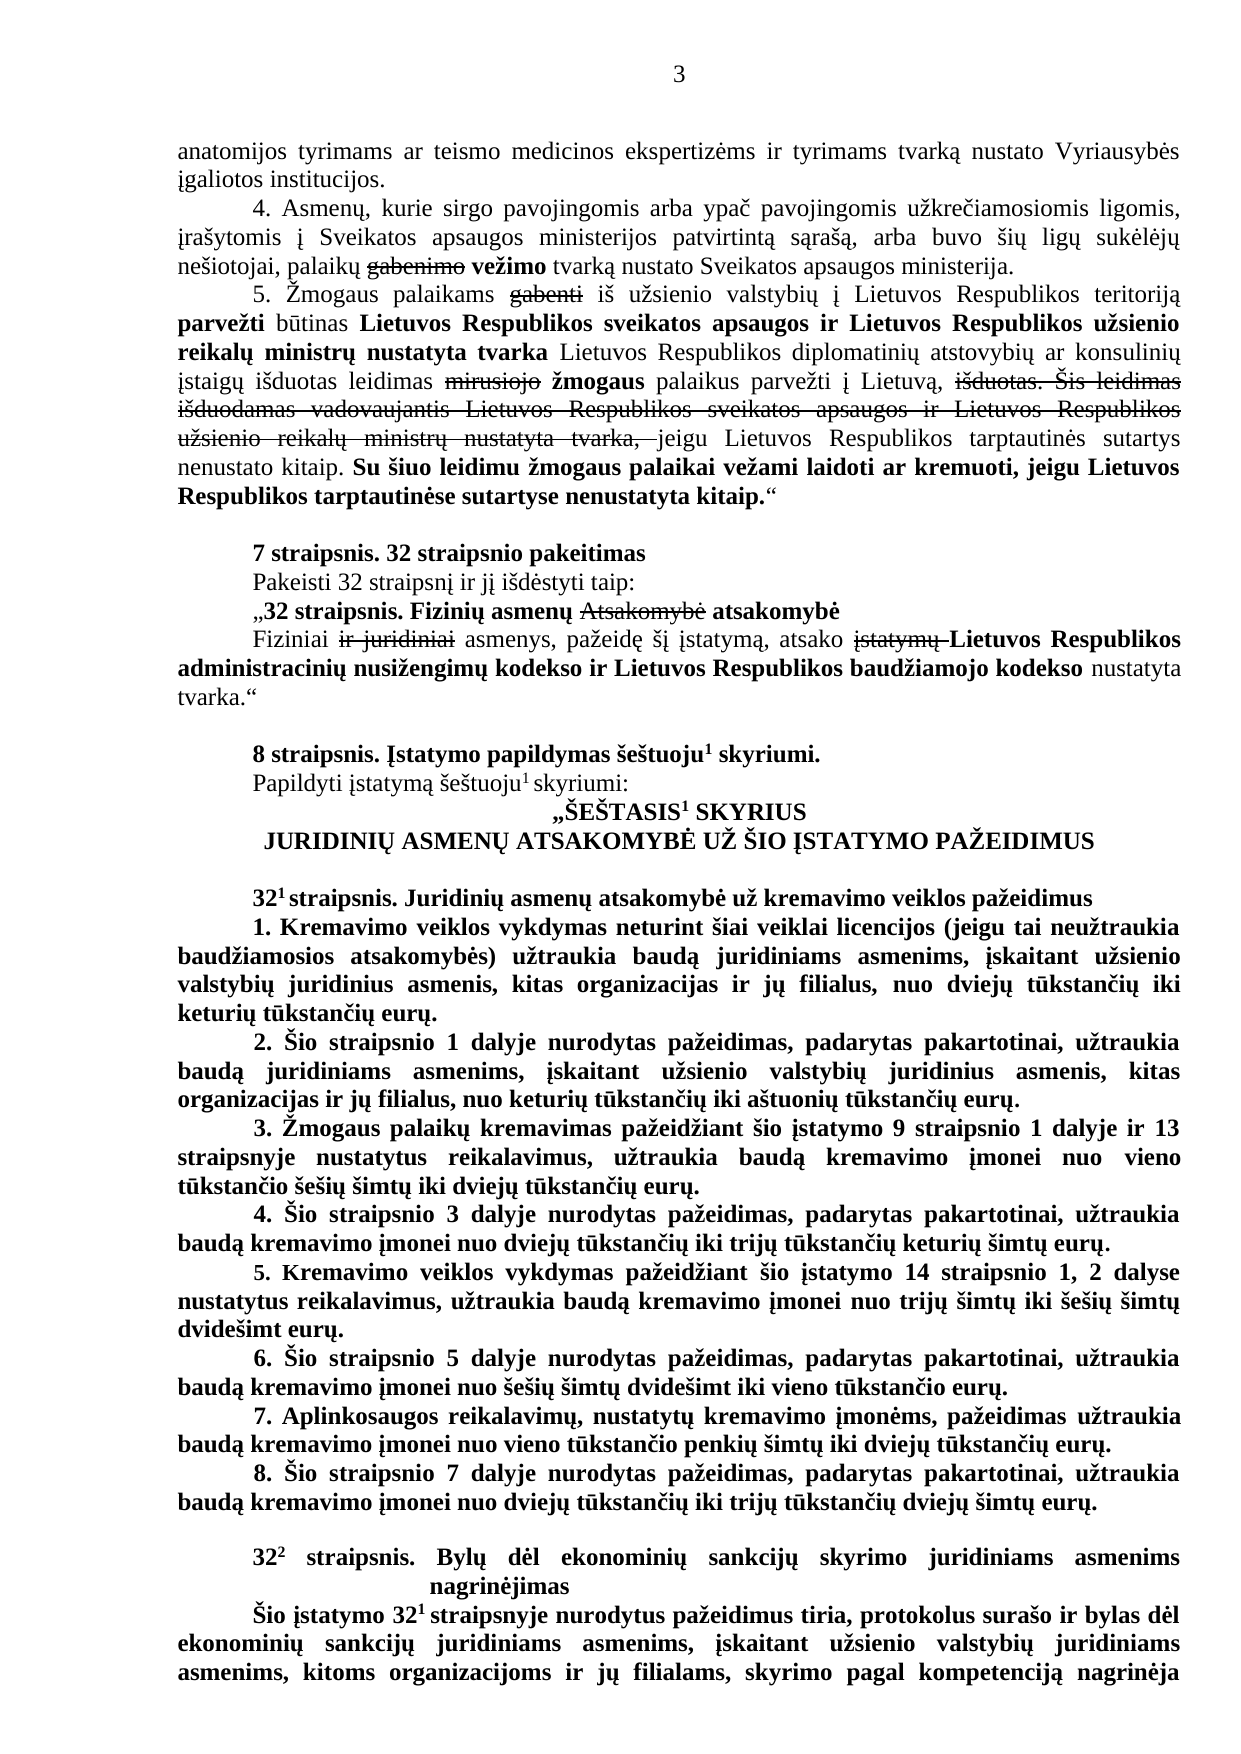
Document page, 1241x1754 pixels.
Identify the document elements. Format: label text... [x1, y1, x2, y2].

text 4. Asmenų, kurie sirgo pavojingomis arba ypač pavojingomis užkrečiamosiomis ligomis, įrašytomis į Sveikatos apsaugos ministerijos patvirtintą sąrašą, arba buvo šių ligų sukėlėjų nešiotojai, palaikų gabenimo vežimo tvarką nustato Sveikatos apsaugos ministerija. [177, 193, 1181, 279]
text 6. Šio straipsnio 5 dalyje nurodytas pažeidimas, padarytas pakartotinai, užtraukia baudą kremavimo įmonei nuo šešių šimtų dvidešimt iki vieno tūkstančio eurų. [177, 1343, 1181, 1401]
text Pakeisti 32 straipsnį ir jį išdėstyti taip: [177, 567, 1181, 596]
text 4. Šio straipsnio 3 dalyje nurodytas pažeidimas, padarytas pakartotinai, užtraukia baudą kremavimo įmonei nuo dviejų tūkstančių iki trijų tūkstančių keturių šimtų eurų. [177, 1199, 1181, 1257]
text 1. Kremavimo veiklos vykdymas neturint šiai veiklai licencijos (jeigu tai neužtraukia baudžiamosios atsakomybės) užtraukia baudą juridiniams asmenims, įskaitant užsienio valstybių juridinius asmenis, kitas organizacijas ir jų filialus, nuo dviejų tūkstančių iki keturių tūkstančių eurų. [177, 912, 1181, 1027]
text 7 straipsnis. 32 straipsnio pakeitimas [177, 538, 1181, 567]
text „ŠEŠTASIS1 SKYRIUS [177, 797, 1181, 826]
text 7. Aplinkosaugos reikalavimų, nustatytų kremavimo įmonėms, pažeidimas užtraukia baudą kremavimo įmonei nuo vieno tūkstančio penkių šimtų iki dviejų tūkstančių eurų. [177, 1401, 1181, 1458]
text 5. Žmogaus palaikams gabenti iš užsienio valstybių į Lietuvos Respublikos teritoriją parvežti būtinas Lietuvos Respublikos sveikatos apsaugos ir Lietuvos Respublikos užsienio reikalų ministrų nustatyta tvarka Lietuvos Respublikos diplomatinių atstovybių ar konsulinių įstaigų išduotas leidimas mirusiojo žmogaus palaikus parvežti į Lietuvą, išduotas. Šis leidimas išduodamas vadovaujantis Lietuvos Respublikos sveikatos apsaugos ir Lietuvos Respublikos užsienio reikalų ministrų nustatyta tvarka, jeigu Lietuvos Respublikos tarptautinės sutartys nenustato kitaip. Su šiuo leidimu žmogaus palaikai vežami laidoti ar kremuoti, jeigu Lietuvos Respublikos tarptautinėse sutartyse nenustatyta kitaip.“ [177, 279, 1181, 410]
text „32 straipsnis. Fizinių asmenų Atsakomybė atsakomybė [177, 596, 1181, 624]
text Fiziniai ir juridiniai asmenys, pažeidę šį įstatymą, atsako įstatymų Lietuvos Respublikos administracinių nusižengimų kodekso ir Lietuvos Respublikos baudžiamojo kodekso nustatyta tvarka.“ [177, 624, 1181, 711]
text Šio įstatymo 321 straipsnyje nurodytus pažeidimus tiria, protokolus surašo ir bylas dėl ekonominių sankcijų juridiniams asmenims, įskaitant užsienio valstybių juridiniams asmenims, kitoms organizacijoms ir jų filialams, skyrimo pagal kompetenciją nagrinėja [177, 1600, 1181, 1686]
text JURIDINIŲ ASMENŲ ATSAKOMYBĖ UŽ ŠIO ĮSTATYMO PAŽEIDIMUS [177, 826, 1181, 854]
text 2. Šio straipsnio 1 dalyje nurodytas pažeidimas, padarytas pakartotinai, užtraukia baudą juridiniams asmenims, įskaitant užsienio valstybių juridinius asmenis, kitas organizacijas ir jų filialus, nuo keturių tūkstančių iki aštuonių tūkstančių eurų. [177, 1027, 1181, 1113]
text anatomijos tyrimams ar teismo medicinos ekspertizėms ir tyrimams tvarką nustato Vyriausybės įgaliotos institucijos. [177, 136, 1181, 193]
text 3. Žmogaus palaikų kremavimas pažeidžiant šio įstatymo 9 straipsnio 1 dalyje ir 13 straipsnyje nustatytus reikalavimus, užtraukia baudą kremavimo įmonei nuo vieno tūkstančio šešių šimtų iki dviejų tūkstančių eurų. [177, 1113, 1181, 1199]
text 321 straipsnis. Juridinių asmenų atsakomybė už kremavimo veiklos pažeidimus [252, 883, 1181, 912]
text 8. Šio straipsnio 7 dalyje nurodytas pažeidimas, padarytas pakartotinai, užtraukia baudą kremavimo įmonei nuo dviejų tūkstančių iki trijų tūkstančių dviejų šimtų eurų. [177, 1458, 1181, 1516]
text 8 straipsnis. Įstatymo papildymas šeštuoju1 skyriumi. [177, 739, 1181, 768]
text 5. Kremavimo veiklos vykdymas pažeidžiant šio įstatymo 14 straipsnio 1, 2 dalyse nustatytus reikalavimus, užtraukia baudą kremavimo įmonei nuo trijų šimtų iki šešių šimtų dvidešimt eurų. [177, 1257, 1181, 1343]
text 5. Žmogaus palaikams gabenti iš užsienio valstybių į Lietuvos Respublikos teritoriją parvežti būtinas Lietuvos Respublikos sveikatos apsaugos ir Lietuvos Respublikos užsienio reikalų ministrų nustatyta tvarka Lietuvos Respublikos diplomatinių atstovybių ar konsulinių įstaigų išduotas leidimas mirusiojo žmogaus palaikus parvežti į Lietuvą, išduotas. Šis leidimas išduodamas vadovaujantis Lietuvos Respublikos sveikatos apsaugos ir Lietuvos Respublikos užsienio reikalų ministrų nustatyta tvarka, jeigu Lietuvos Respublikos tarptautinės sutartys nenustato kitaip. Su šiuo leidimu žmogaus palaikai vežami laidoti ar kremuoti, jeigu Lietuvos Respublikos tarptautinėse sutartyse nenustatyta kitaip.“ [177, 411, 1181, 509]
text Papildyti įstatymą šeštuoju1 skyriumi: [177, 768, 1181, 797]
text 322 straipsnis. Bylų dėl ekonominių sankcijų skyrimo juridiniams asmenims nagrinėjimas [252, 1542, 1181, 1600]
